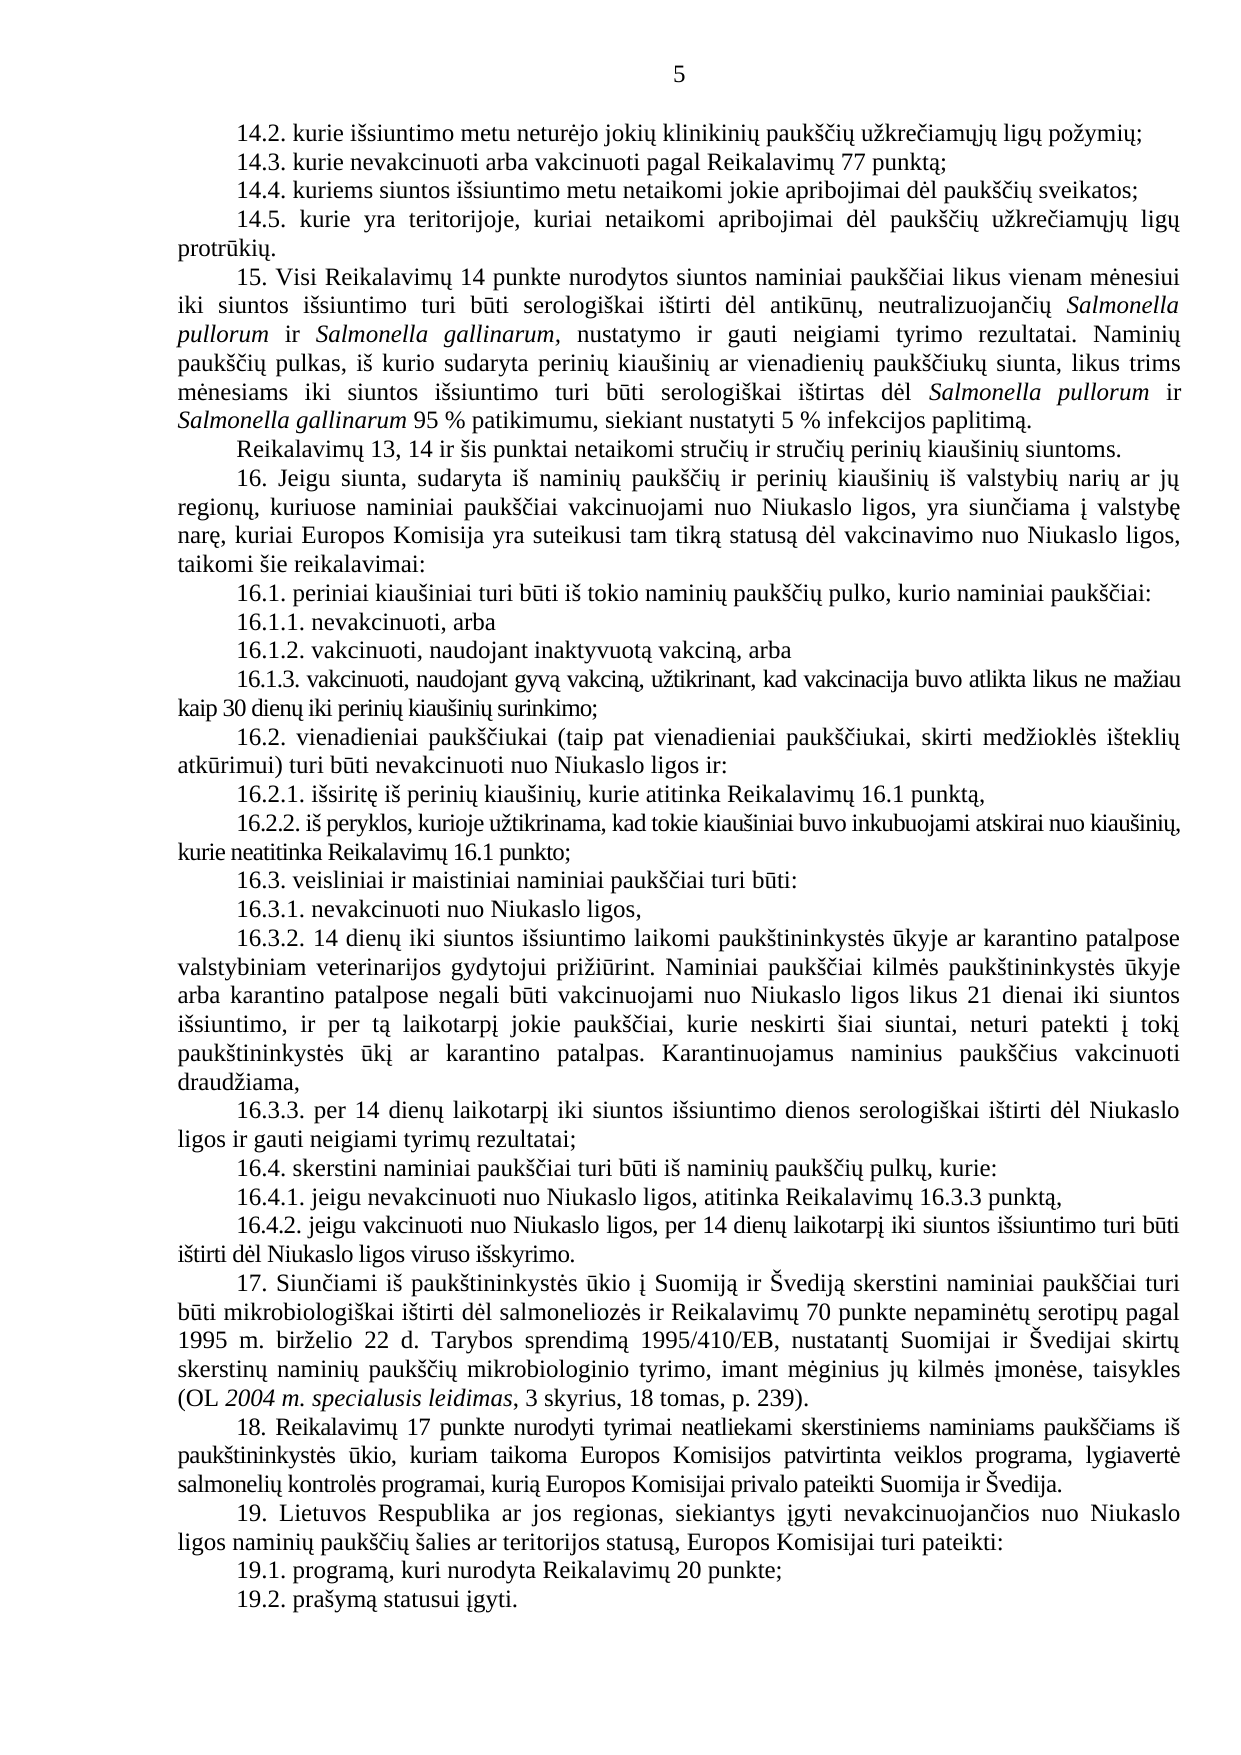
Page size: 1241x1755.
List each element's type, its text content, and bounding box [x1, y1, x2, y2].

text 16.3.2. 14 dienų iki siuntos išsiuntimo laikomi paukštininkystės ūkyje ar karantino patalpose valstybiniam veterinarijos gydytojui prižiūrint. Naminiai paukščiai kilmės paukštininkystės ūkyje arba karantino patalpose negali būti vakcinuojami nuo Niukaslo ligos likus 21 dienai iki siuntos išsiuntimo, ir per tą laikotarpį jokie paukščiai, kurie neskirti šiai siuntai, neturi patekti į tokį paukštininkystės ūkį ar karantino patalpas. Karantinuojamus naminius paukščius vakcinuoti draudžiama, [177, 923, 1181, 1096]
text 17. Siunčiami iš paukštininkystės ūkio į Suomiją ir Švediją skerstini naminiai paukščiai turi būti mikrobiologiškai ištirti dėl salmoneliozės ir Reikalavimų 70 punkte nepaminėtų serotipų pagal 1995 m. birželio 22 d. Tarybos sprendimą 1995/410/EB, nustatantį Suomijai ir Švedijai skirtų skerstinų naminių paukščių mikrobiologinio tyrimo, imant mėginius jų kilmės įmonėse, taisykles (OL 2004 m. specialusis leidimas, 3 skyrius, 18 tomas, p. 239). [177, 1268, 1181, 1412]
text 16.4.1. jeigu nevakcinuoti nuo Niukaslo ligos, atitinka Reikalavimų 16.3.3 punktą, [177, 1182, 1181, 1211]
text 16.2.1. išsiritę iš perinių kiaušinių, kurie atitinka Reikalavimų 16.1 punktą, [177, 779, 1181, 808]
text 18. Reikalavimų 17 punkte nurodyti tyrimai neatliekami skerstiniems naminiams paukščiams iš paukštininkystės ūkio, kuriam taikoma Europos Komisijos patvirtinta veiklos programa, lygiavertė salmonelių kontrolės programai, kurią Europos Komisijai privalo pateikti Suomija ir Švedija. [177, 1412, 1181, 1498]
text 16.3.1. nevakcinuoti nuo Niukaslo ligos, [177, 894, 1181, 923]
text 16.4.2. jeigu vakcinuoti nuo Niukaslo ligos, per 14 dienų laikotarpį iki siuntos išsiuntimo turi būti ištirti dėl Niukaslo ligos viruso išskyrimo. [177, 1211, 1181, 1268]
text 14.2. kurie išsiuntimo metu neturėjo jokių klinikinių paukščių užkrečiamųjų ligų požymių; [177, 118, 1181, 147]
text 15. Visi Reikalavimų 14 punkte nurodytos siuntos naminiai paukščiai likus vienam mėnesiui iki siuntos išsiuntimo turi būti serologiškai ištirti dėl antikūnų, neutralizuojančių Salmonella pullorum ir Salmonella gallinarum, nustatymo ir gauti neigiami tyrimo rezultatai. Naminių paukščių pulkas, iš kurio sudaryta perinių kiaušinių ar vienadienių paukščiukų siunta, likus trims mėnesiams iki siuntos išsiuntimo turi būti serologiškai ištirtas dėl Salmonella pullorum ir Salmonella gallinarum 95 % patikimumu, siekiant nustatyti 5 % infekcijos paplitimą. [177, 262, 1181, 434]
text 16.3. veisliniai ir maistiniai naminiai paukščiai turi būti: [177, 866, 1181, 894]
text 16.2.2. iš peryklos, kurioje užtikrinama, kad tokie kiaušiniai buvo inkubuojami atskirai nuo kiaušinių, kurie neatitinka Reikalavimų 16.1 punkto; [177, 808, 1181, 866]
text 14.4. kuriems siuntos išsiuntimo metu netaikomi jokie apribojimai dėl paukščių sveikatos; [177, 176, 1181, 204]
text 19.2. prašymą statusui įgyti. [177, 1584, 1181, 1613]
text 16.1. periniai kiaušiniai turi būti iš tokio naminių paukščių pulko, kurio naminiai paukščiai: [177, 578, 1181, 607]
text 16.1.1. nevakcinuoti, arba [177, 607, 1181, 636]
text 16. Jeigu siunta, sudaryta iš naminių paukščių ir perinių kiaušinių iš valstybių narių ar jų regionų, kuriuose naminiai paukščiai vakcinuojami nuo Niukaslo ligos, yra siunčiama į valstybę narę, kuriai Europos Komisija yra suteikusi tam tikrą statusą dėl vakcinavimo nuo Niukaslo ligos, taikomi šie reikalavimai: [177, 463, 1181, 578]
text 16.3.3. per 14 dienų laikotarpį iki siuntos išsiuntimo dienos serologiškai ištirti dėl Niukaslo ligos ir gauti neigiami tyrimų rezultatai; [177, 1096, 1181, 1153]
text 16.1.2. vakcinuoti, naudojant inaktyvuotą vakciną, arba [177, 636, 1181, 664]
text 14.5. kurie yra teritorijoje, kuriai netaikomi apribojimai dėl paukščių užkrečiamųjų ligų protrūkių. [177, 204, 1181, 262]
text 19. Lietuvos Respublika ar jos regionas, siekiantys įgyti nevakcinuojančios nuo Niukaslo ligos naminių paukščių šalies ar teritorijos statusą, Europos Komisijai turi pateikti: [177, 1498, 1181, 1556]
text 14.3. kurie nevakcinuoti arba vakcinuoti pagal Reikalavimų 77 punktą; [177, 147, 1181, 176]
text 16.4. skerstini naminiai paukščiai turi būti iš naminių paukščių pulkų, kurie: [177, 1153, 1181, 1182]
text 19.1. programą, kuri nurodyta Reikalavimų 20 punkte; [177, 1556, 1181, 1584]
text 16.2. vienadieniai paukščiukai (taip pat vienadieniai paukščiukai, skirti medžioklės išteklių atkūrimui) turi būti nevakcinuoti nuo Niukaslo ligos ir: [177, 722, 1181, 779]
text 16.1.3. vakcinuoti, naudojant gyvą vakciną, užtikrinant, kad vakcinacija buvo atlikta likus ne mažiau kaip 30 dienų iki perinių kiaušinių surinkimo; [177, 664, 1181, 722]
text Reikalavimų 13, 14 ir šis punktai netaikomi stručių ir stručių perinių kiaušinių siuntoms. [177, 434, 1181, 463]
